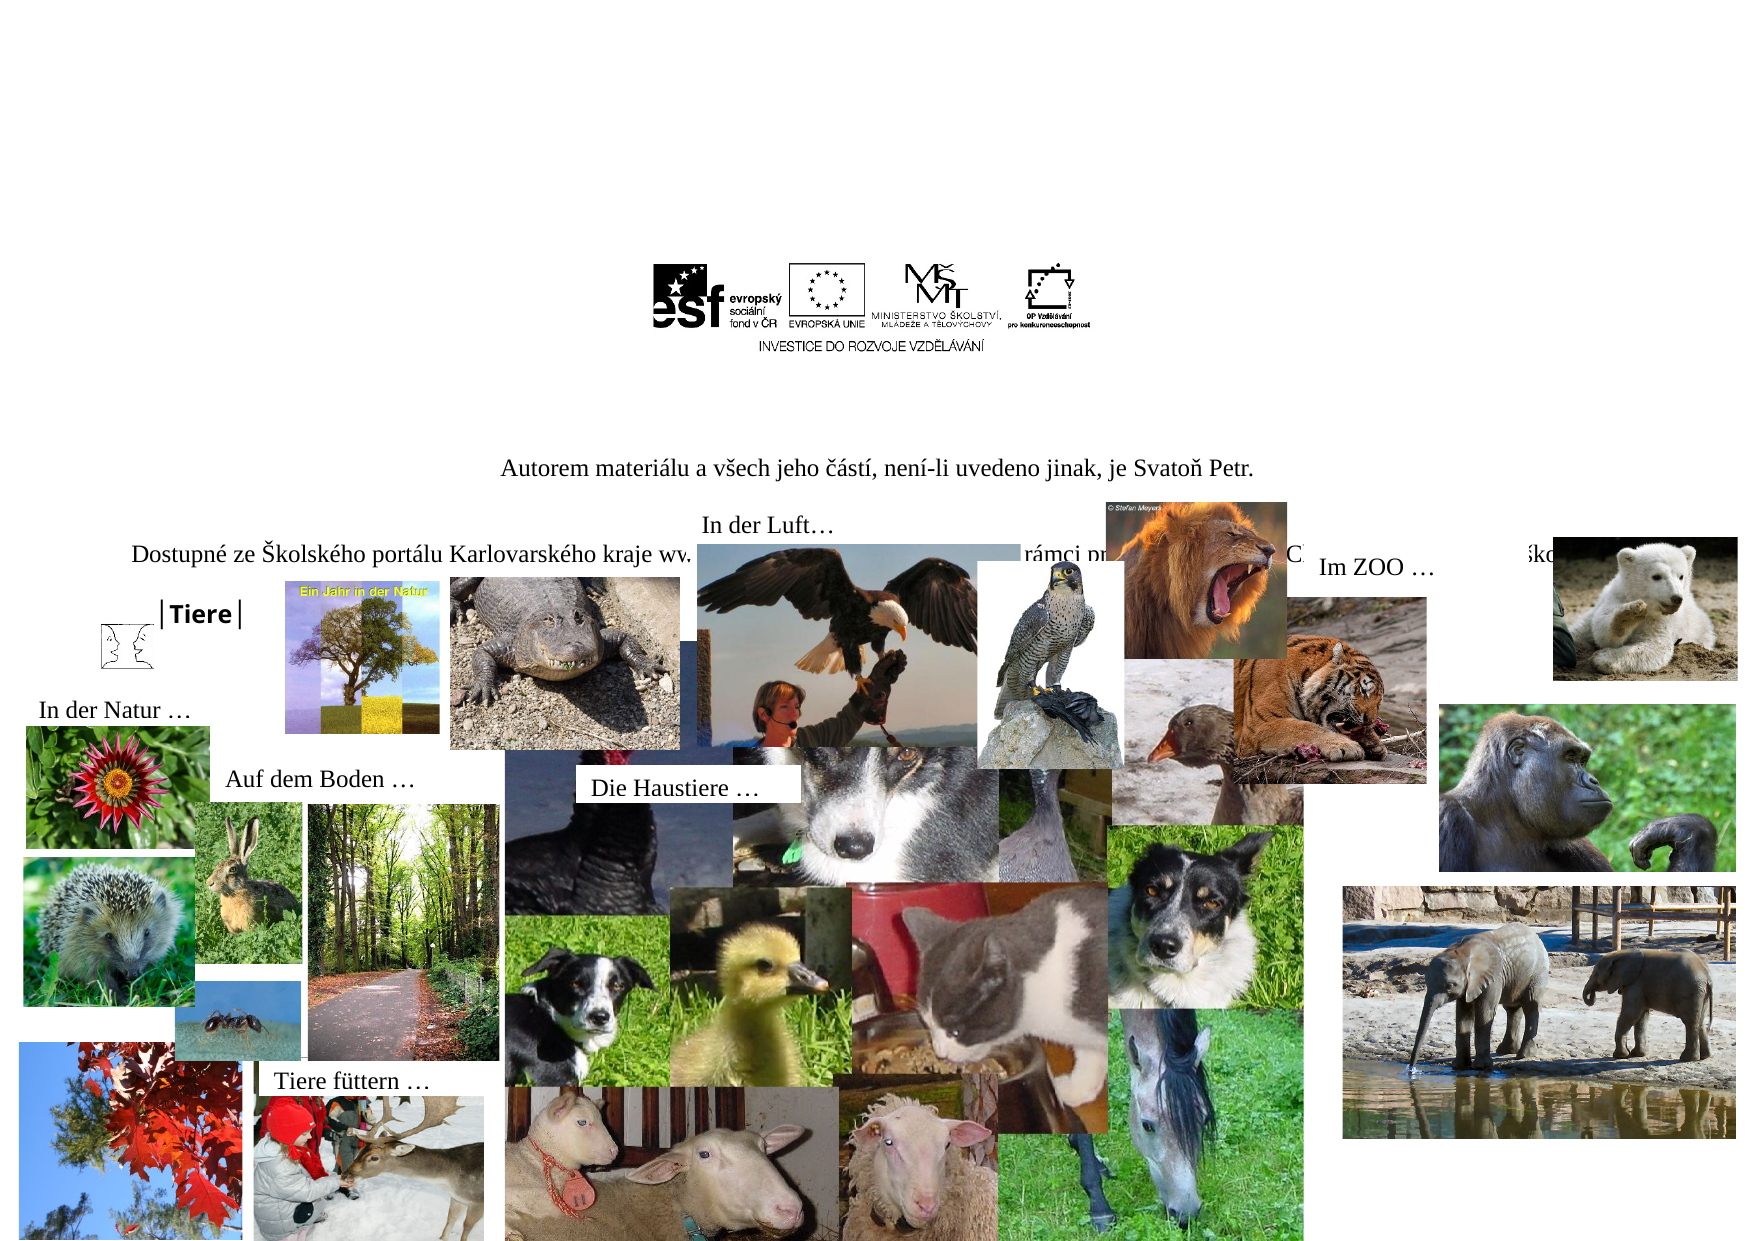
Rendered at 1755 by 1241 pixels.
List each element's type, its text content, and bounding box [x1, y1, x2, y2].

subtitle │Tiere│ [686, 503, 911, 559]
text Tiere füttern … [274, 1066, 469, 1088]
text In der Luft… [701, 510, 896, 539]
subtitle │Tiere│ [440, 596, 450, 668]
text Dostupné ze Školského portálu Karlovarského kraje www.kvkskoly.cz, materiál vznikl v rámci projektu Gymnázia Cheb s názvem Rozvoj školského portálu Karlovarského kraje [1288, 539, 1553, 596]
text Auf dem Boden … [225, 764, 420, 791]
text Dostupné ze Školského portálu Karlovarského kraje www.kvkskoly.cz, materiál vznikl v rámci projektu Gymnázia Cheb s názvem Rozvoj školského portálu Karlovarského kraje [118, 539, 697, 596]
text In der Natur … [38, 696, 233, 718]
text Die Haustiere … [591, 773, 786, 795]
subtitle │Tiere│ [99, 596, 285, 668]
text Dostupné ze Školského portálu Karlovarského kraje www.kvkskoly.cz, materiál vznikl v rámci projektu Gymnázia Cheb s názvem Rozvoj školského portálu Karlovarského kraje [911, 539, 1105, 561]
subtitle │Tiere│ [1288, 544, 1553, 668]
text Autorem materiálu a všech jeho částí, není-li uvedeno jinak, je Svatoň Petr. [118, 453, 1636, 481]
subtitle │Tiere│ [680, 596, 697, 641]
text Im ZOO … [1319, 552, 1514, 581]
